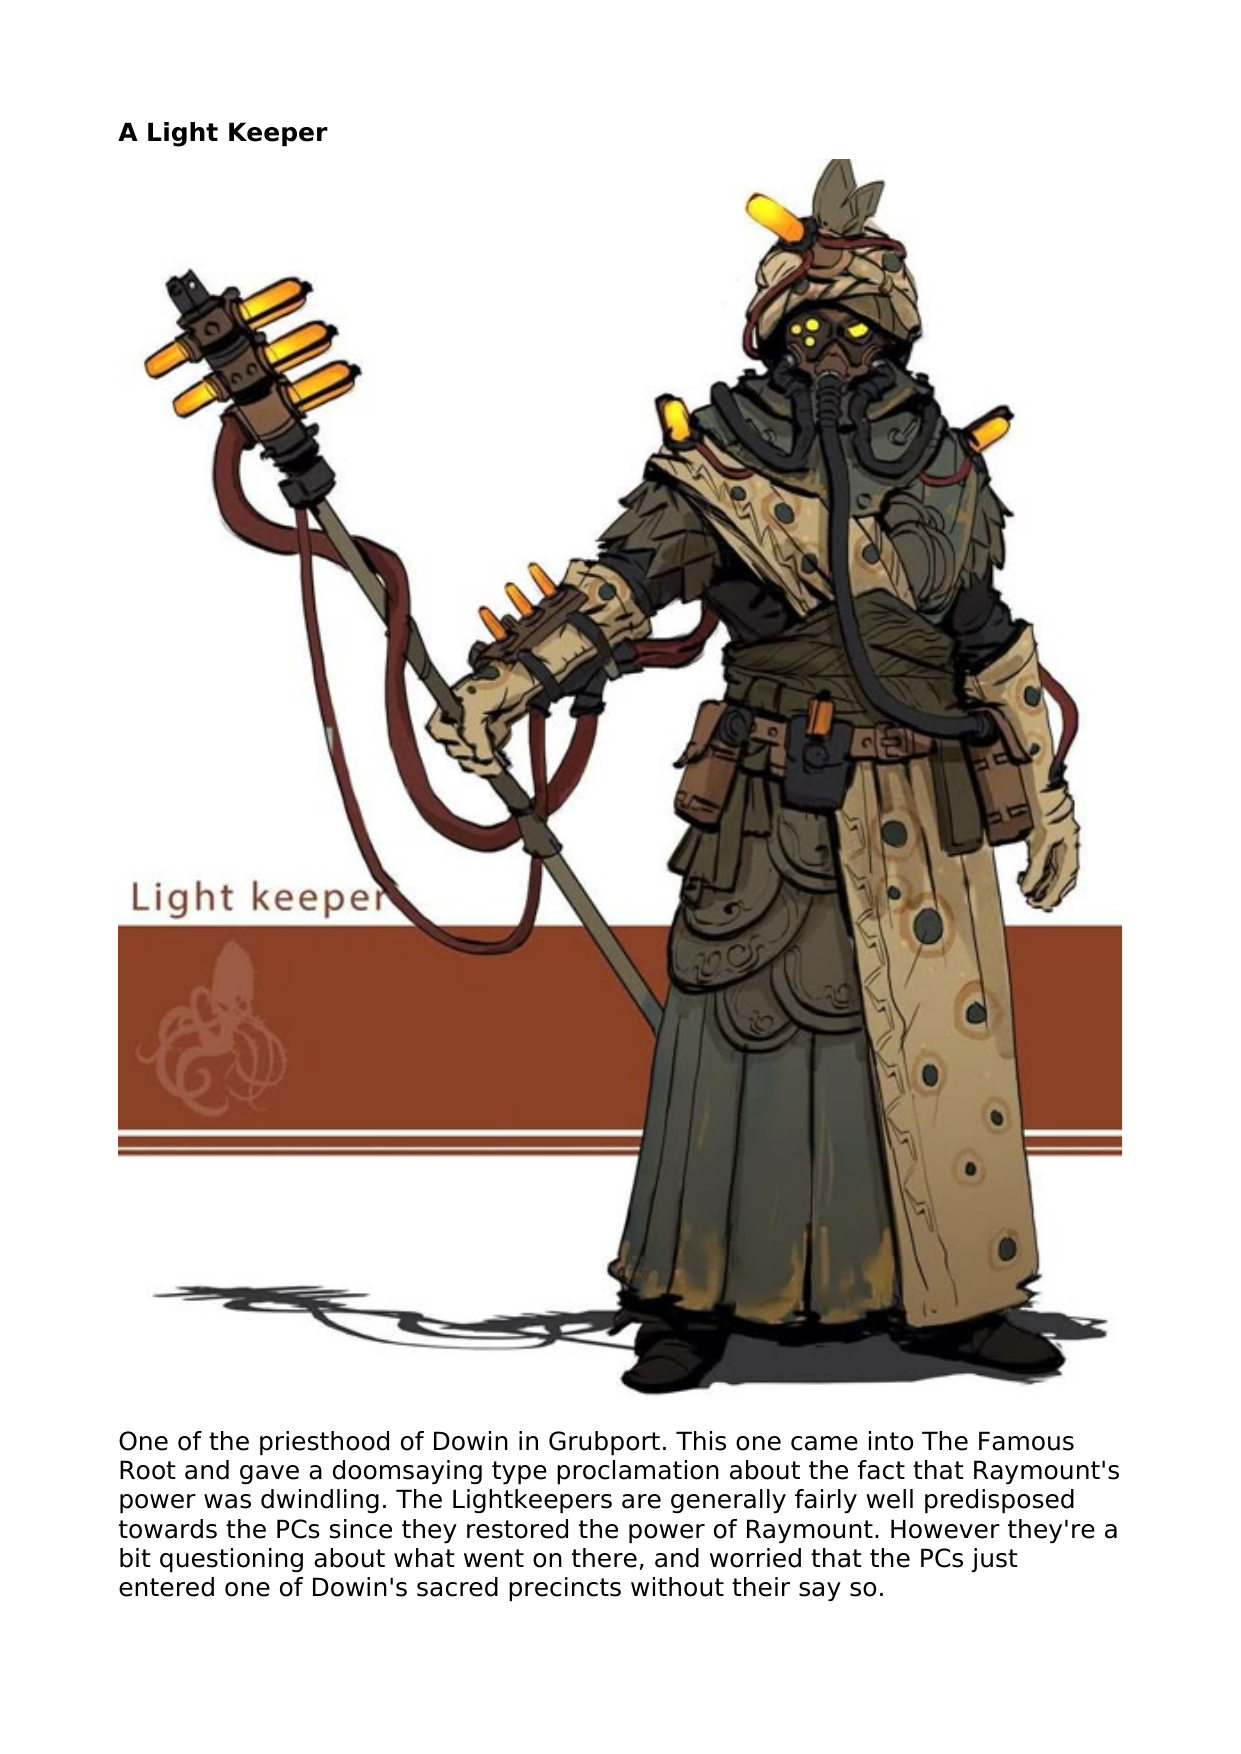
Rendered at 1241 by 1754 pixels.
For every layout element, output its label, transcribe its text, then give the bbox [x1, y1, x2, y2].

subtitle A Light Keeper [118, 118, 1122, 147]
text One of the priesthood of Dowin in Grubport. This one came into The Famous Root and gave a doomsaying type proclamation about the fact that Raymount's power was dwindling. The Lightkeepers are generally fairly well predisposed towards the PCs since they restored the power of Raymount. However they're a bit questioning about what went on there, and worried that the PCs just entered one of Dowin's sacred precincts without their say so. [118, 1427, 1122, 1602]
picture [118, 159, 1123, 1415]
